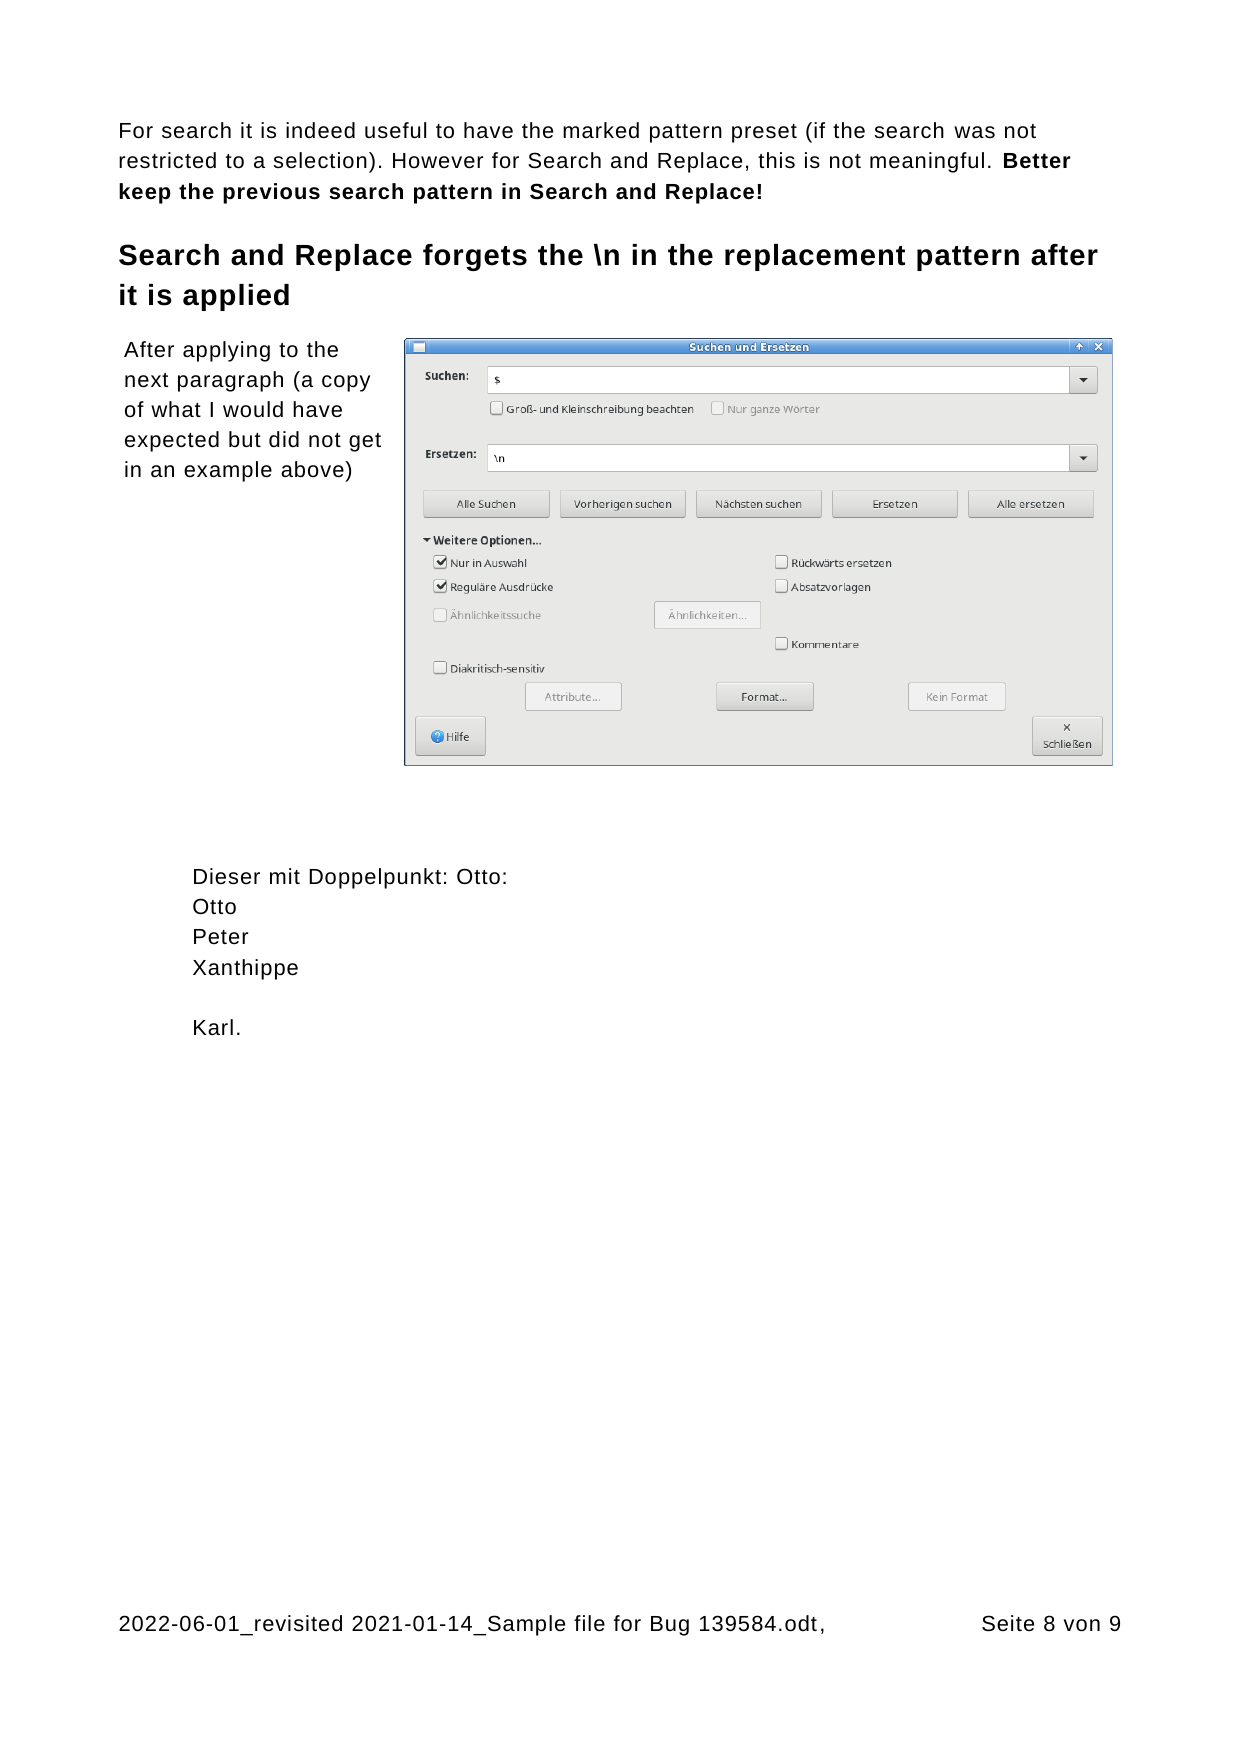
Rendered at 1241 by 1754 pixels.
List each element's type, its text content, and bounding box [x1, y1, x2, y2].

table_header [389, 331, 1122, 819]
subtitle Search and Replace forgets the \n in the replacement pattern after it is applied [118, 238, 1122, 312]
text For search it is indeed useful to have the marked pattern preset (if the search was not restricted to a selection). However for Search and Replace, this is not meaningful. Better keep the previous search pattern in Search and Replace! [118, 118, 1122, 204]
picture [404, 338, 1113, 766]
table_header After applying to the next paragraph (a copy of what I would have expected but did not get in an example above) [118, 331, 389, 819]
text Dieser mit Doppelpunkt: Otto: Otto Peter Xanthippe Karl. [192, 864, 1122, 1040]
